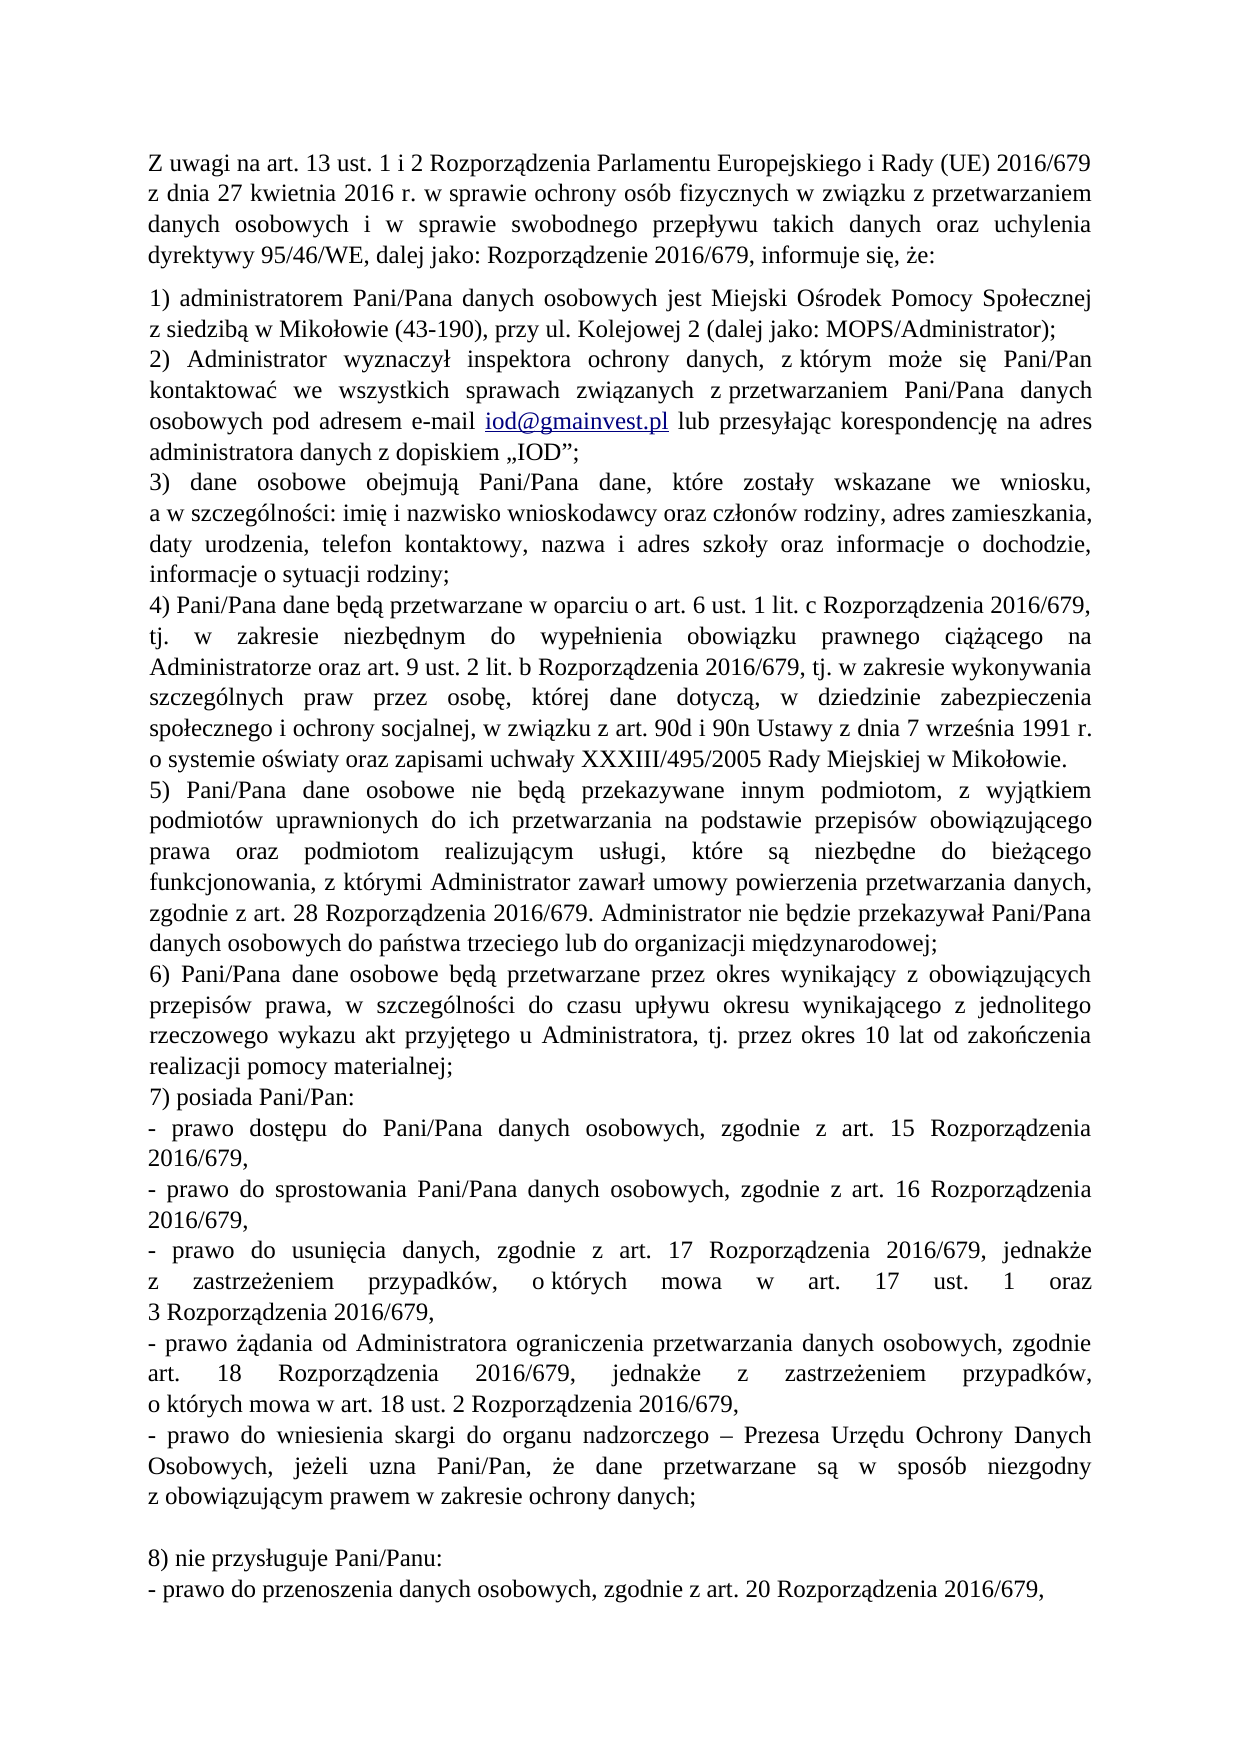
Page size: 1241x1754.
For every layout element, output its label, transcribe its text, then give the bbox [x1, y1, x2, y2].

list 2) Administrator wyznaczył inspektora ochrony danych, z którym może się Pani/Pan kontaktować we wszystkich sprawach związanych z przetwarzaniem Pani/Pana danych osobowych pod adresem e-mail iod@gmainvest.pl lub przesyłając korespondencję na adres administratora danych z dopiskiem „IOD”; [149, 344, 1093, 465]
text Z uwagi na art. 13 ust. 1 i 2 Rozporządzenia Parlamentu Europejskiego i Rady (UE) 2016/679 z dnia 27 kwietnia 2016 r. w sprawie ochrony osób fizycznych w związku z przetwarzaniem danych osobowych i w sprawie swobodnego przepływu takich danych oraz uchylenia dyrektywy 95/46/WE, dalej jako: Rozporządzenie 2016/679, informuje się, że: [148, 148, 1093, 268]
text - prawo żądania od Administratora ograniczenia przetwarzania danych osobowych, zgodnie art. 18 Rozporządzenia 2016/679, jednakże z zastrzeżeniem przypadków, o których mowa w art. 18 ust. 2 Rozporządzenia 2016/679, [148, 1328, 1093, 1418]
list 5) Pani/Pana dane osobowe nie będą przekazywane innym podmiotom, z wyjątkiem podmiotów uprawnionych do ich przetwarzania na podstawie przepisów obowiązującego prawa oraz podmiotom realizującym usługi, które są niezbędne do bieżącego funkcjonowania, z którymi Administrator zawarł umowy powierzenia przetwarzania danych, zgodnie z art. 28 Rozporządzenia 2016/679. Administrator nie będzie przekazywał Pani/Pana danych osobowych do państwa trzeciego lub do organizacji międzynarodowej; [149, 775, 1093, 957]
text - prawo do przenoszenia danych osobowych, zgodnie z art. 20 Rozporządzenia 2016/679, [148, 1574, 1093, 1602]
list - prawo do wniesienia skargi do organu nadzorczego – Prezesa Urzędu Ochrony Danych Osobowych, jeżeli uzna Pani/Pan, że dane przetwarzane są w sposób niezgodny z obowiązującym prawem w zakresie ochrony danych; [148, 1420, 1093, 1510]
text - prawo do usunięcia danych, zgodnie z art. 17 Rozporządzenia 2016/679, jednakże z zastrzeżeniem przypadków, o których mowa w art. 17 ust. 1 oraz 3 Rozporządzenia 2016/679, [148, 1236, 1093, 1326]
list 1) administratorem Pani/Pana danych osobowych jest Miejski Ośrodek Pomocy Społecznej z siedzibą w Mikołowie (43-190), przy ul. Kolejowej 2 (dalej jako: MOPS/Administrator); [149, 283, 1093, 342]
list 4) Pani/Pana dane będą przetwarzane w oparciu o art. 6 ust. 1 lit. c Rozporządzenia 2016/679, tj. w zakresie niezbędnym do wypełnienia obowiązku prawnego ciążącego na Administratorze oraz art. 9 ust. 2 lit. b Rozporządzenia 2016/679, tj. w zakresie wykonywania szczególnych praw przez osobę, której dane dotyczą, w dziedzinie zabezpieczenia społecznego i ochrony socjalnej, w związku z art. 90d i 90n Ustawy z dnia 7 września 1991 r. o systemie oświaty oraz zapisami uchwały XXXIII/495/2005 Rady Miejskiej w Mikołowie. [149, 590, 1093, 773]
list 6) Pani/Pana dane osobowe będą przetwarzane przez okres wynikający z obowiązujących przepisów prawa, w szczególności do czasu upływu okresu wynikającego z jednolitego rzeczowego wykazu akt przyjętego u Administratora, tj. przez okres 10 lat od zakończenia realizacji pomocy materialnej; [149, 959, 1093, 1080]
text 8) nie przysługuje Pani/Panu: [148, 1543, 1093, 1572]
text - prawo do sprostowania Pani/Pana danych osobowych, zgodnie z art. 16 Rozporządzenia 2016/679, [148, 1174, 1093, 1234]
list 3) dane osobowe obejmują Pani/Pana dane, które zostały wskazane we wniosku, a w szczególności: imię i nazwisko wnioskodawcy oraz członów rodziny, adres zamieszkania, daty urodzenia, telefon kontaktowy, nazwa i adres szkoły oraz informacje o dochodzie, informacje o sytuacji rodziny; [149, 467, 1093, 588]
text - prawo dostępu do Pani/Pana danych osobowych, zgodnie z art. 15 Rozporządzenia 2016/679, [148, 1113, 1093, 1172]
list 7) posiada Pani/Pan: [149, 1082, 1093, 1111]
